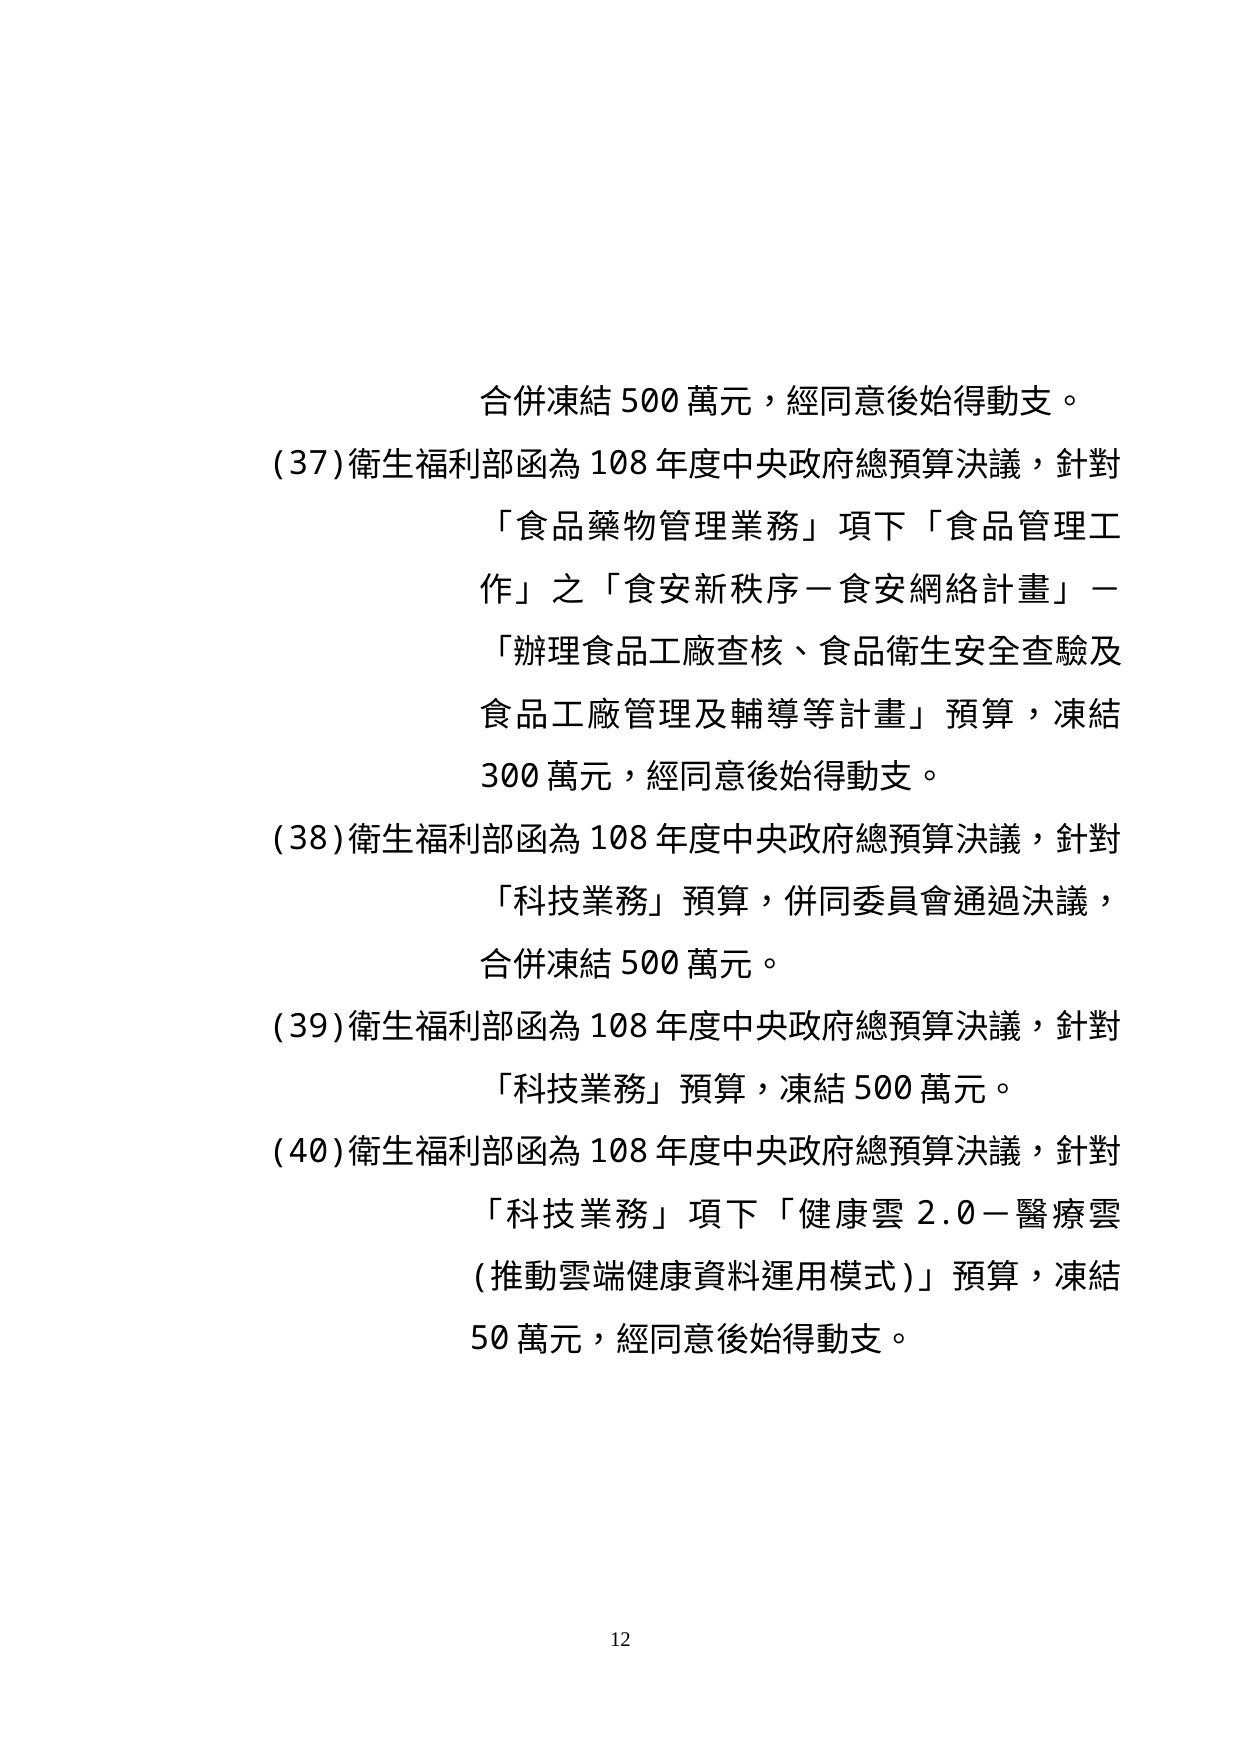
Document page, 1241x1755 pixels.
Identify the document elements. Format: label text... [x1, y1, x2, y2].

list 衛生福利部函為108年度中央政府總預算決議，針對「食品藥物管理業務」項下「食品管理工作」之「食安新秩序－食安網絡計畫」預算，合併凍結500萬元，經同意後始得動支。 [268, 358, 1122, 420]
list 衛生福利部函為108年度中央政府總預算決議，針對「食品藥物管理業務」項下「食品管理工作」之「食安新秩序－食安網絡計畫」－「辦理食品工廠查核、食品衛生安全查驗及食品工廠管理及輔導等計畫」預算，凍結300萬元，經同意後始得動支。 [268, 420, 1122, 795]
list 衛生福利部函為108年度中央政府總預算決議，針對「科技業務」項下「健康雲2.0－醫療雲(推動雲端健康資料運用模式)」預算，凍結50萬元，經同意後始得動支。 [268, 1108, 1122, 1358]
list 衛生福利部函為108年度中央政府總預算決議，針對「科技業務」預算，凍結500萬元。 [268, 983, 1122, 1108]
list 衛生福利部函為108年度中央政府總預算決議，針對「科技業務」預算，併同委員會通過決議，合併凍結500萬元。 [268, 795, 1122, 983]
